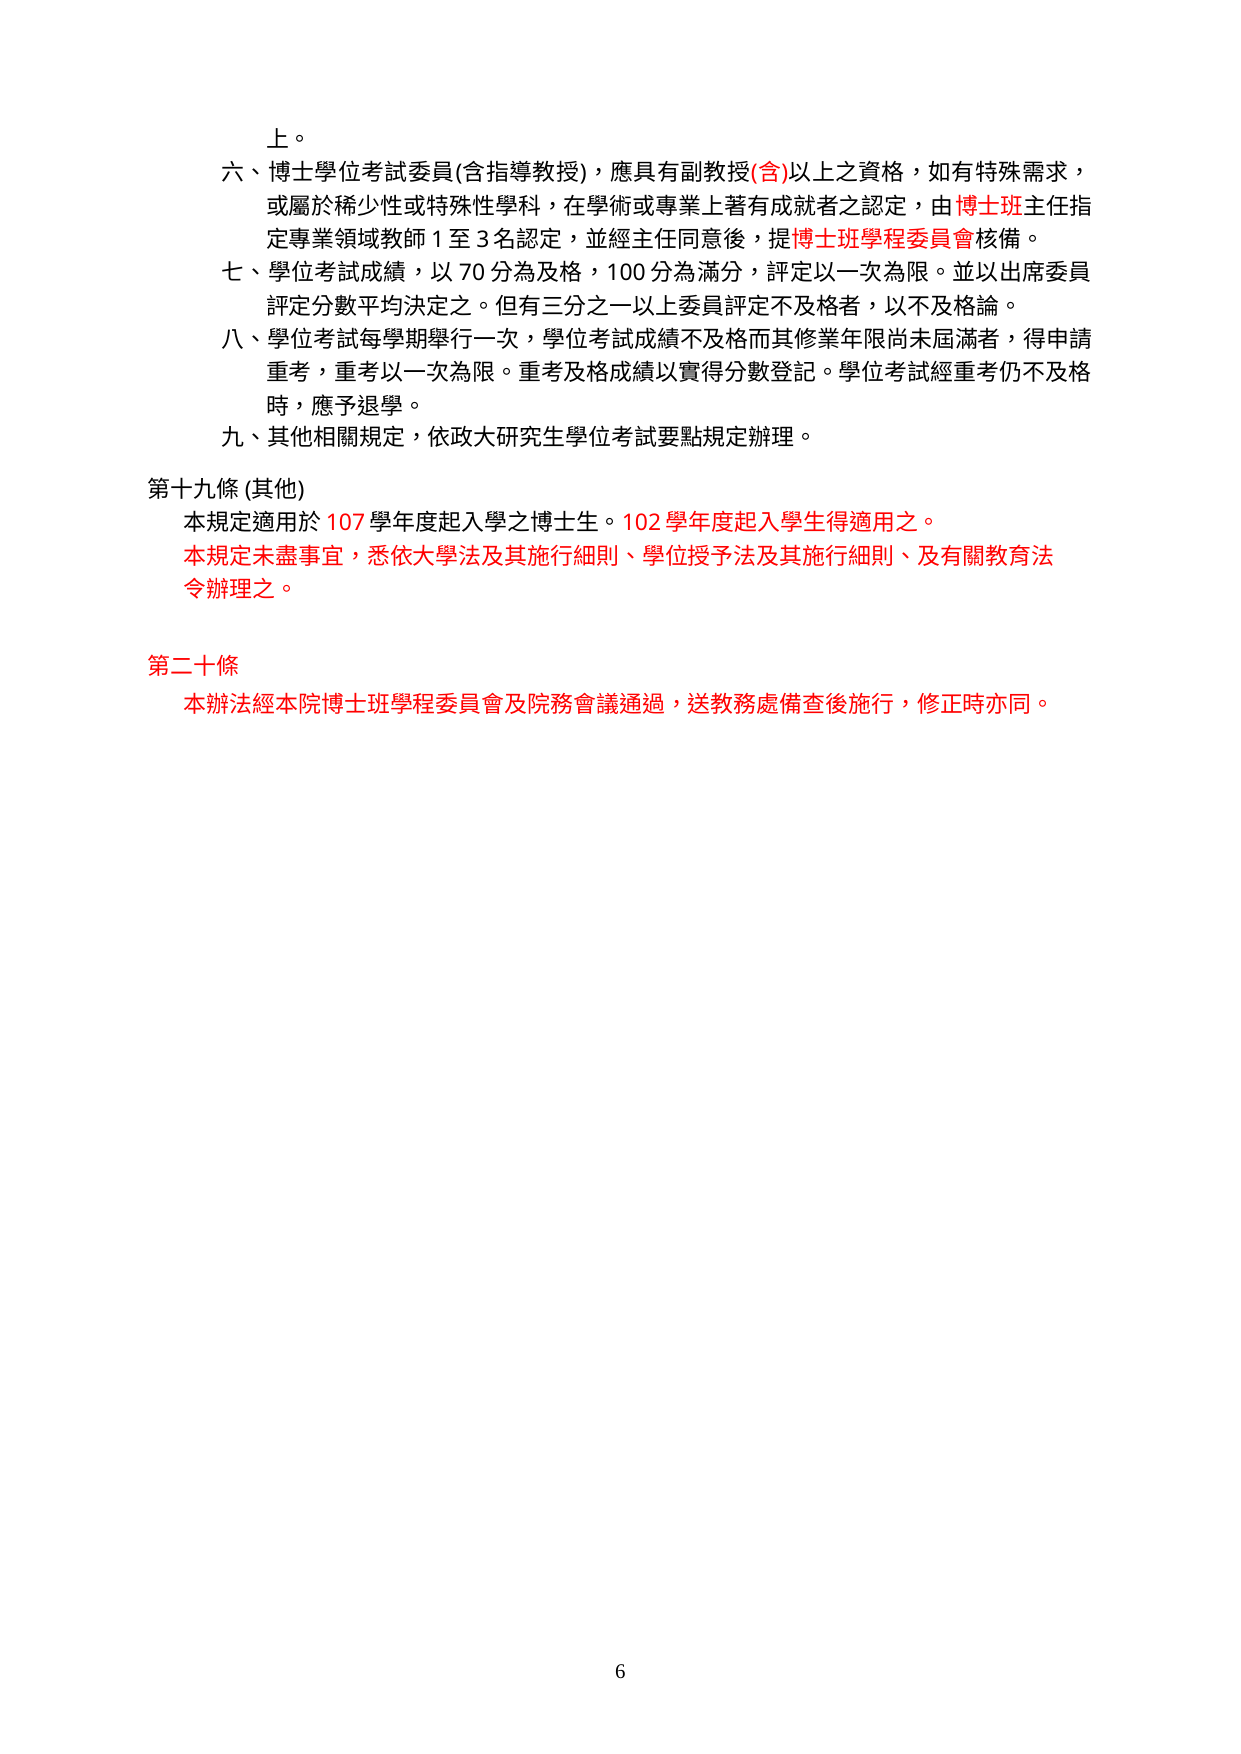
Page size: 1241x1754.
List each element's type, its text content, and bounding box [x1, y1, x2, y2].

text 本辦法經本院博士班學程委員會及院務會議通過，送教務處備查後施行，修正時亦同。 [148, 685, 1092, 719]
text 九、其他相關規定，依政大研究生學位考試要點規定辦理。 [148, 421, 1092, 452]
text 令辦理之。 [148, 571, 1092, 604]
text 上。 [221, 121, 1092, 154]
text 八、學位考試每學期舉行一次，學位考試成績不及格而其修業年限尚未屆滿者，得申請重考，重考以一次為限。重考及格成績以實得分數登記。學位考試經重考仍不及格時，應予退學。 [221, 321, 1092, 421]
text 本規定適用於107學年度起入學之博士生。102學年度起入學生得適用之。 [148, 504, 1092, 537]
text 七、學位考試成績，以70分為及格，100分為滿分，評定以一次為限。並以出席委員評定分數平均決定之。但有三分之一以上委員評定不及格者，以不及格論。 [221, 254, 1092, 321]
text 本規定未盡事宜，悉依大學法及其施行細則、學位授予法及其施行細則、及有關教育法 [148, 537, 1092, 571]
text 六、博士學位考試委員(含指導教授)，應具有副教授(含)以上之資格，如有特殊需求，或屬於稀少性或特殊性學科，在學術或專業上著有成就者之認定，由博士班主任指定專業領域教師1至3名認定，並經主任同意後，提博士班學程委員會核備。 [221, 154, 1092, 254]
text 第十九條 (其他) [148, 471, 1092, 504]
text 第二十條 [148, 623, 1092, 685]
